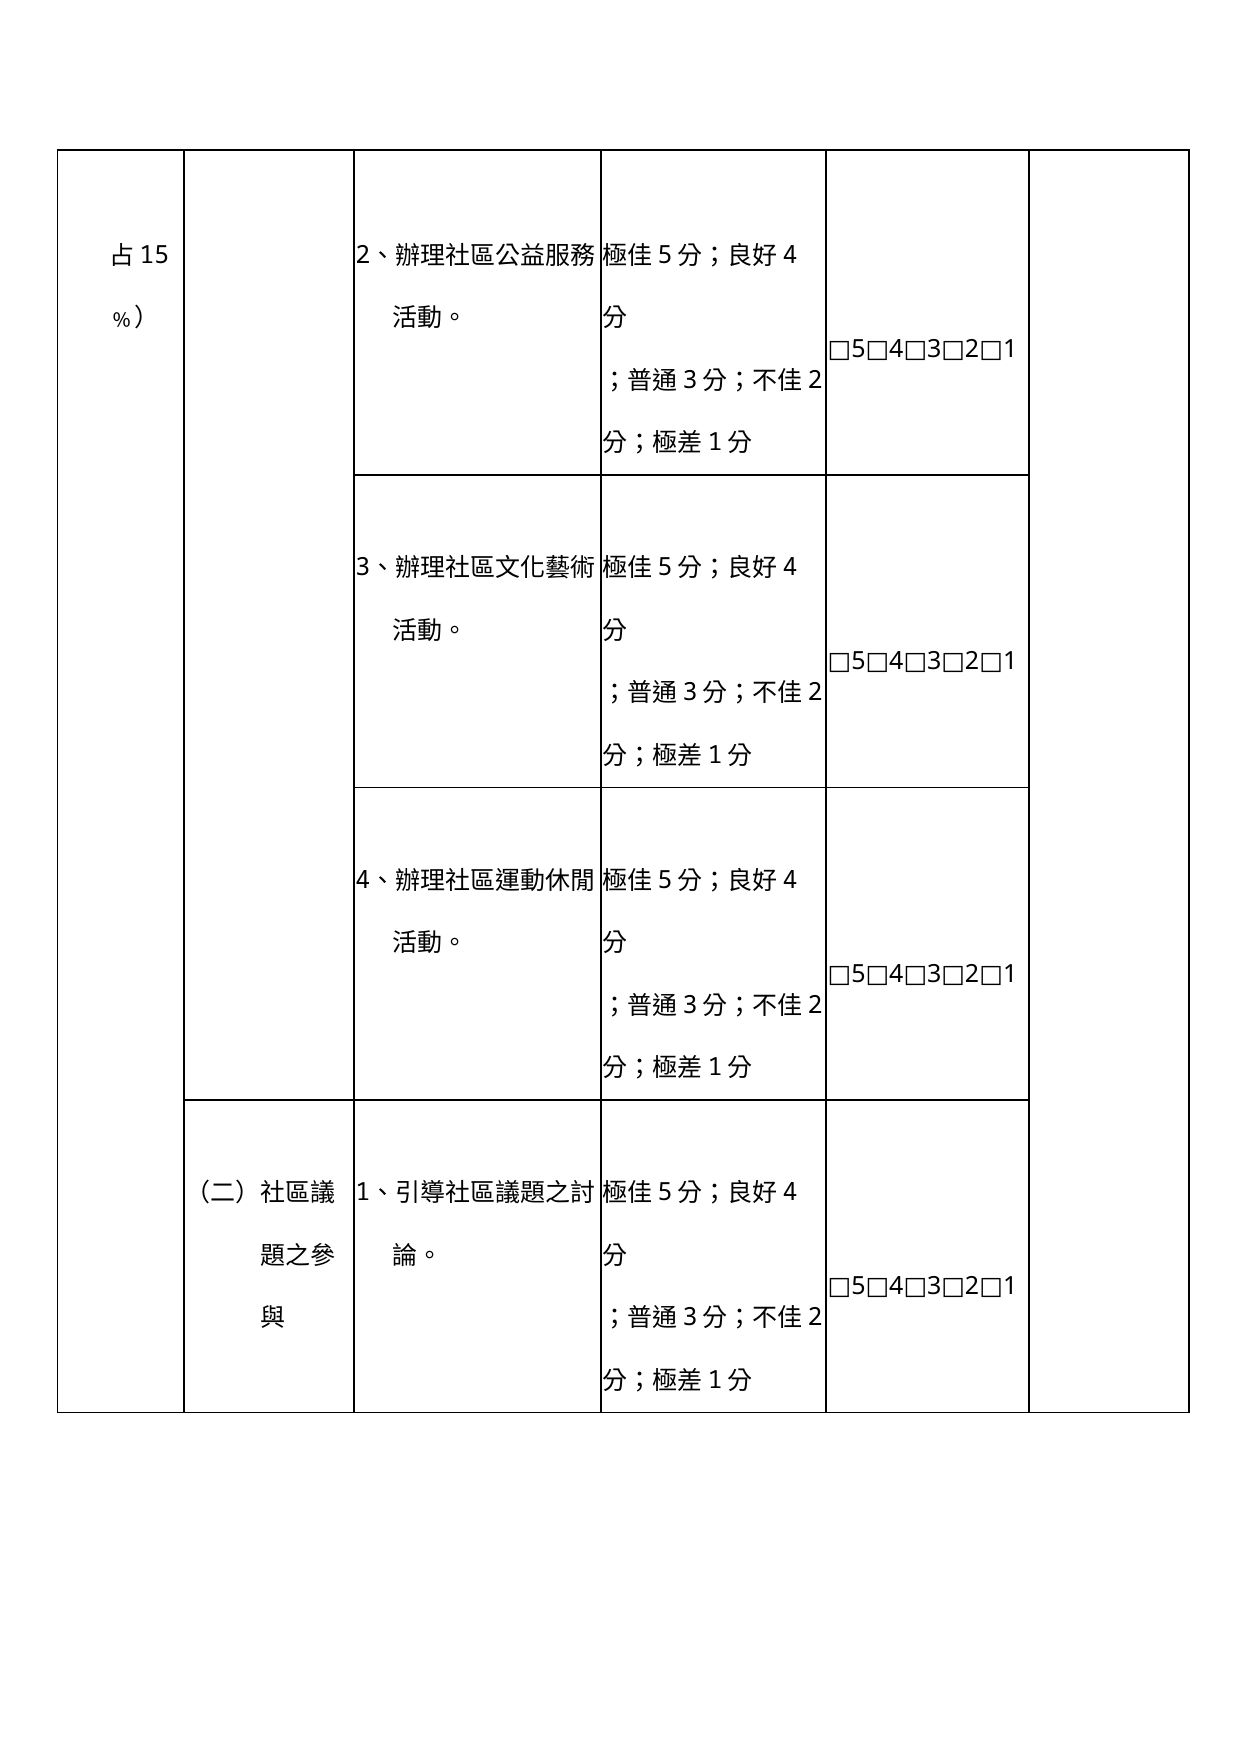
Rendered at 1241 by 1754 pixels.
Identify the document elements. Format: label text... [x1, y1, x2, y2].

table_cell 2、辦理社區公益服務 活動。 [355, 151, 600, 474]
table_cell （二）社區議 題之參 與 [185, 1101, 353, 1411]
table_cell 1、引導社區議題之討 論。 [355, 1101, 600, 1411]
table_cell 占15 ﹪） [58, 151, 183, 1411]
table_cell □5□4□3□2□1 [827, 788, 1028, 1099]
table_cell 極佳5分；良好4分 ；普通3分；不佳2 分；極差1分 [602, 476, 825, 786]
table_cell 極佳5分；良好4分 ；普通3分；不佳2 分；極差1分 [602, 1101, 825, 1411]
table_cell □5□4□3□2□1 [827, 151, 1028, 474]
table_cell □5□4□3□2□1 [827, 476, 1028, 786]
table_cell 極佳5分；良好4分 ；普通3分；不佳2 分；極差1分 [602, 151, 825, 474]
table_cell □5□4□3□2□1 [827, 1101, 1028, 1411]
table_cell 極佳5分；良好4分 ；普通3分；不佳2 分；極差1分 [602, 788, 825, 1099]
table_cell [185, 151, 353, 1099]
table_cell 4、辦理社區運動休閒 活動。 [355, 788, 600, 1099]
table_cell [1030, 151, 1188, 1411]
table_cell 3、辦理社區文化藝術 活動。 [355, 476, 600, 786]
